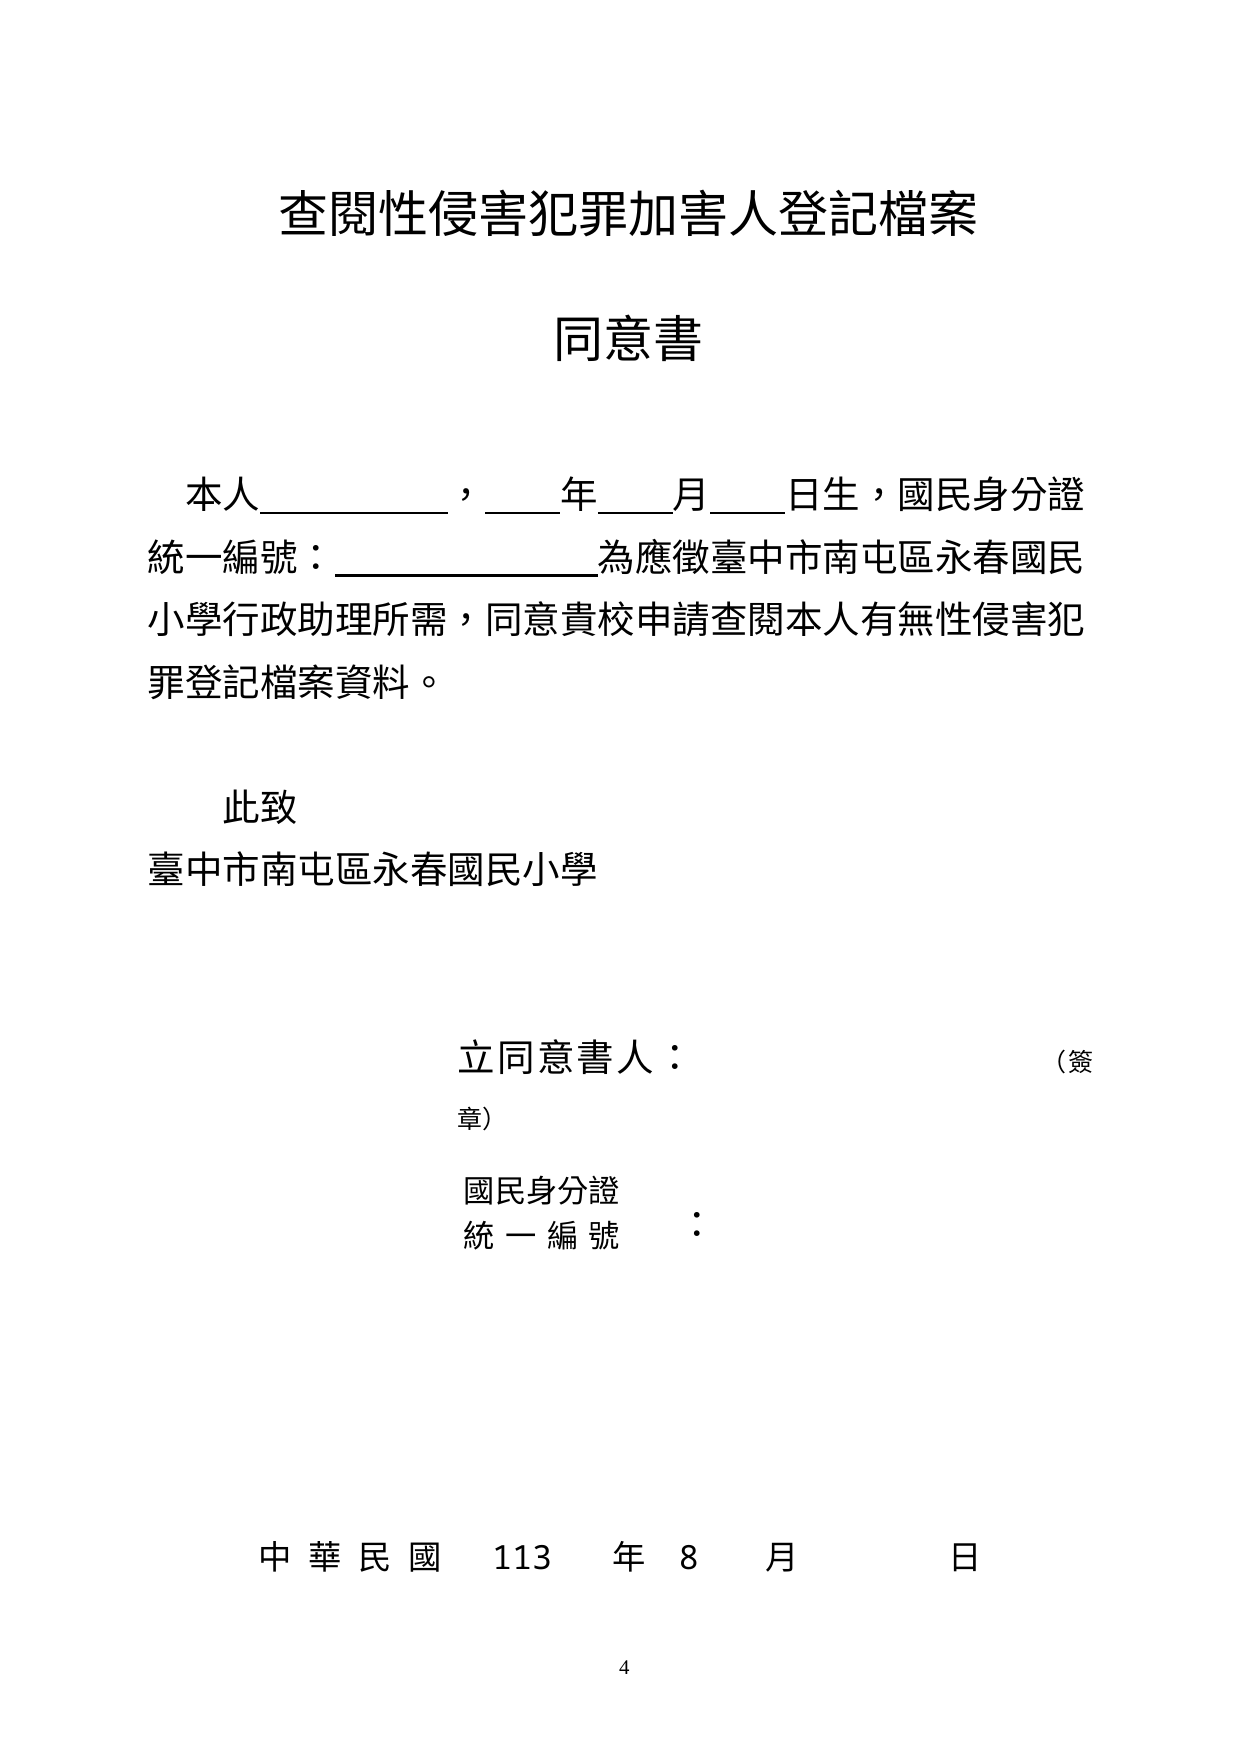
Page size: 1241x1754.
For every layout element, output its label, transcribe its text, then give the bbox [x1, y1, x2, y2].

text 此致 [148, 763, 1152, 826]
text 立同意書人： （簽章） [458, 1013, 1093, 1138]
text 臺中市南屯區永春國民小學 [148, 826, 1152, 888]
text 本人 ， 年 月 日生，國民身分證統一編號： 為應徵臺中市南屯區永春國民小學行政助理所需，同意貴校申請查閱本人有無性侵害犯罪登記檔案資料。 [148, 451, 1093, 701]
text 中 華 民 國 113 年 8 月 日 [148, 1513, 1093, 1576]
text 查閱性侵害犯罪加害人登記檔案 [89, 138, 1168, 263]
text 同意書 [89, 263, 1168, 388]
text 國民身分證統一編號 ： [464, 1138, 1152, 1263]
